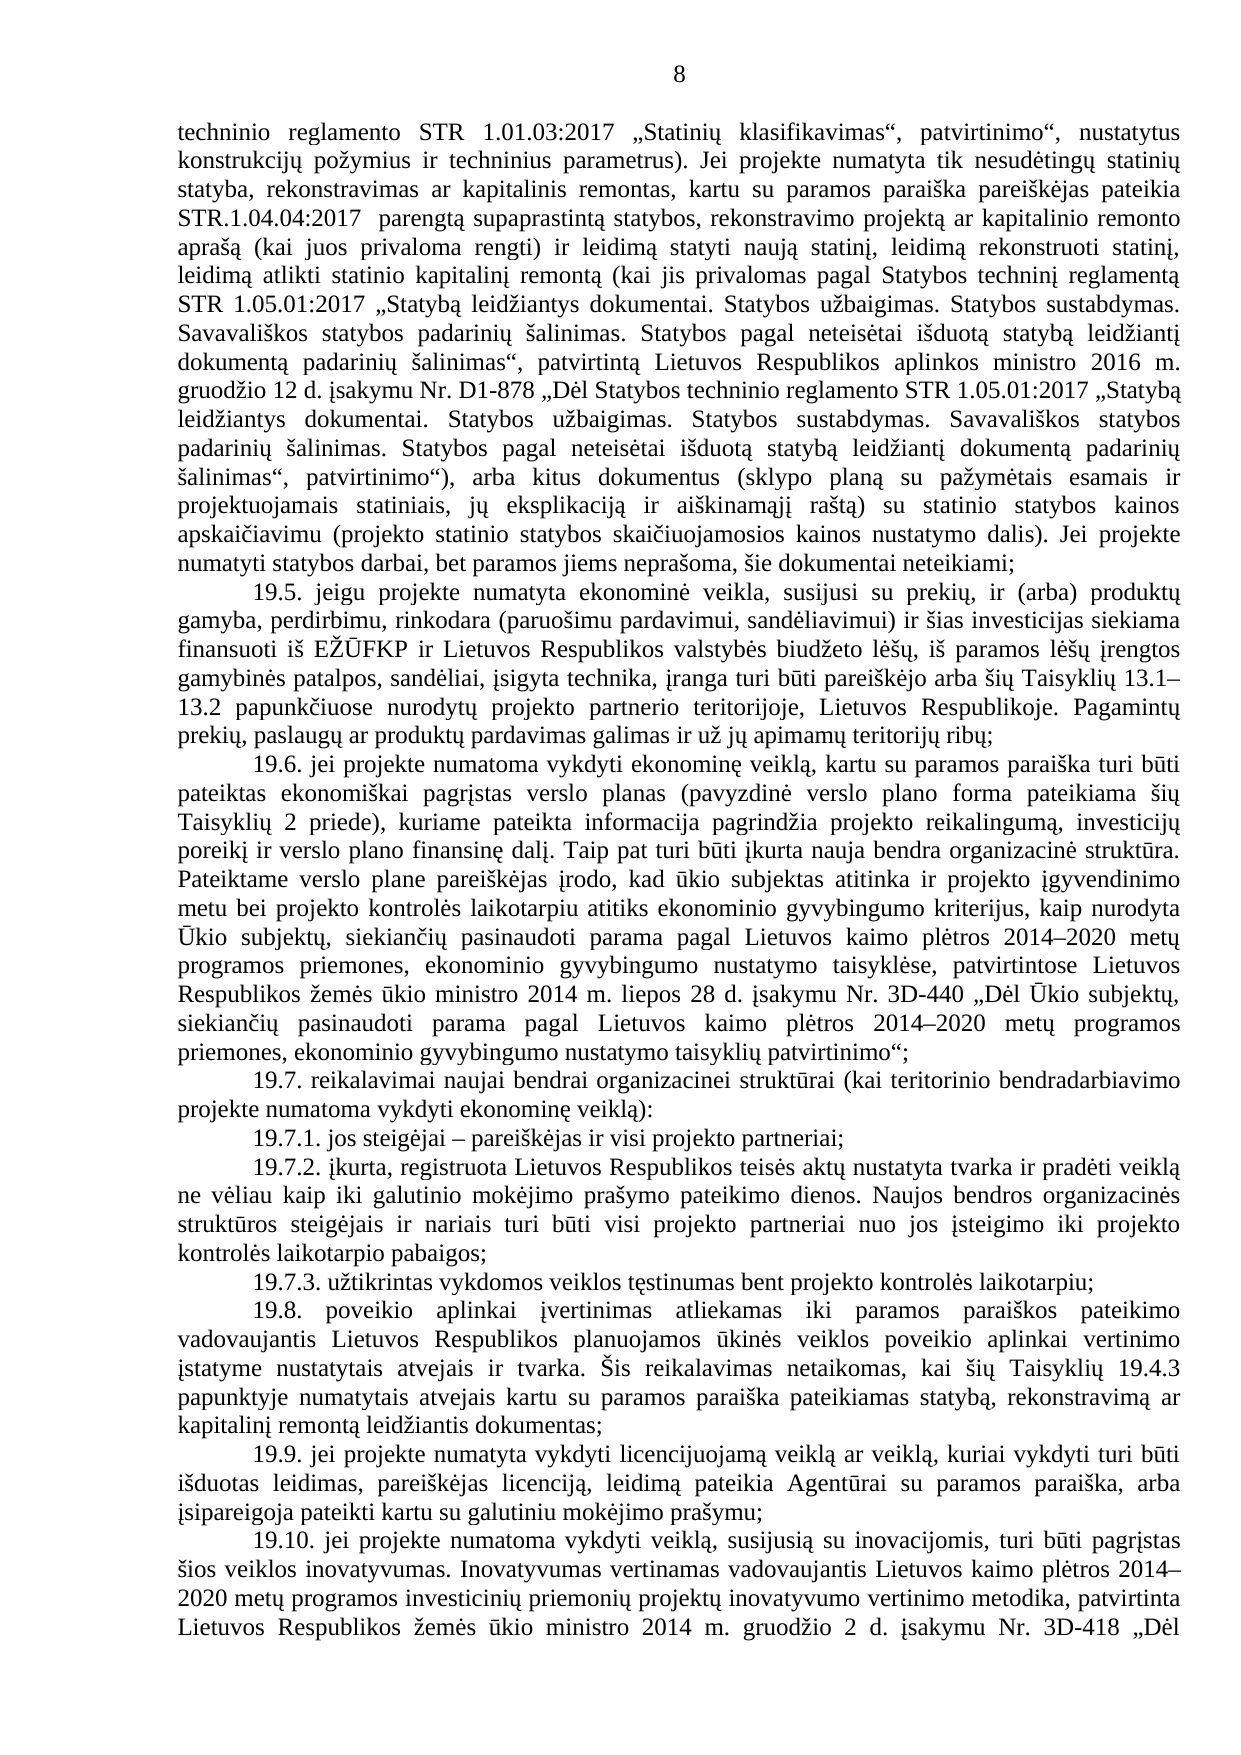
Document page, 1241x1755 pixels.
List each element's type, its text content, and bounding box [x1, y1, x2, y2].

text 19.7.2. įkurta, registruota Lietuvos Respublikos teisės aktų nustatyta tvarka ir pradėti veiklą ne vėliau kaip iki galutinio mokėjimo prašymo pateikimo dienos. Naujos bendros organizacinės struktūros steigėjais ir nariais turi būti visi projekto partneriai nuo jos įsteigimo iki projekto kontrolės laikotarpio pabaigos; [177, 1152, 1181, 1267]
text 19.6. jei projekte numatoma vykdyti ekonominę veiklą, kartu su paramos paraiška turi būti pateiktas ekonomiškai pagrįstas verslo planas (pavyzdinė verslo plano forma pateikiama šių Taisyklių 2 priede), kuriame pateikta informacija pagrindžia projekto reikalingumą, investicijų poreikį ir verslo plano finansinę dalį. Taip pat turi būti įkurta nauja bendra organizacinė struktūra. Pateiktame verslo plane pareiškėjas įrodo, kad ūkio subjektas atitinka ir projekto įgyvendinimo metu bei projekto kontrolės laikotarpiu atitiks ekonominio gyvybingumo kriterijus, kaip nurodyta Ūkio subjektų, siekiančių pasinaudoti parama pagal Lietuvos kaimo plėtros 2014–2020 metų programos priemones, ekonominio gyvybingumo nustatymo taisyklėse, patvirtintose Lietuvos Respublikos žemės ūkio ministro 2014 m. liepos 28 d. įsakymu Nr. 3D-440 „Dėl Ūkio subjektų, siekiančių pasinaudoti parama pagal Lietuvos kaimo plėtros 2014–2020 metų programos priemones, ekonominio gyvybingumo nustatymo taisyklių patvirtinimo“; [177, 749, 1181, 1065]
text techninio reglamento STR 1.01.03:2017 „Statinių klasifikavimas“, patvirtinimo“, nustatytus konstrukcijų požymius ir techninius parametrus). Jei projekte numatyta tik nesudėtingų statinių statyba, rekonstravimas ar kapitalinis remontas, kartu su paramos paraiška pareiškėjas pateikia STR.1.04.04:2017 parengtą supaprastintą statybos, rekonstravimo projektą ar kapitalinio remonto aprašą (kai juos privaloma rengti) ir leidimą statyti naują statinį, leidimą rekonstruoti statinį, leidimą atlikti statinio kapitalinį remontą (kai jis privalomas pagal Statybos techninį reglamentą STR 1.05.01:2017 „Statybą leidžiantys dokumentai. Statybos užbaigimas. Statybos sustabdymas. Savavališkos statybos padarinių šalinimas. Statybos pagal neteisėtai išduotą statybą leidžiantį dokumentą padarinių šalinimas“, patvirtintą Lietuvos Respublikos aplinkos ministro 2016 m. gruodžio 12 d. įsakymu Nr. D1-878 „Dėl Statybos techninio reglamento STR 1.05.01:2017 „Statybą leidžiantys dokumentai. Statybos užbaigimas. Statybos sustabdymas. Savavališkos statybos padarinių šalinimas. Statybos pagal neteisėtai išduotą statybą leidžiantį dokumentą padarinių šalinimas“, patvirtinimo“), arba kitus dokumentus (sklypo planą su pažymėtais esamais ir projektuojamais statiniais, jų eksplikaciją ir aiškinamąjį raštą) su statinio statybos kainos apskaičiavimu (projekto statinio statybos skaičiuojamosios kainos nustatymo dalis). Jei projekte numatyti statybos darbai, bet paramos jiems neprašoma, šie dokumentai neteikiami; [177, 117, 1181, 577]
text 19.7. reikalavimai naujai bendrai organizacinei struktūrai (kai teritorinio bendradarbiavimo projekte numatoma vykdyti ekonominę veiklą): [177, 1065, 1181, 1123]
text 19.9. jei projekte numatyta vykdyti licencijuojamą veiklą ar veiklą, kuriai vykdyti turi būti išduotas leidimas, pareiškėjas licenciją, leidimą pateikia Agentūrai su paramos paraiška, arba įsipareigoja pateikti kartu su galutiniu mokėjimo prašymu; [177, 1439, 1181, 1525]
text 19.7.1. jos steigėjai – pareiškėjas ir visi projekto partneriai; [177, 1123, 1181, 1152]
text 19.10. jei projekte numatoma vykdyti veiklą, susijusią su inovacijomis, turi būti pagrįstas šios veiklos inovatyvumas. Inovatyvumas vertinamas vadovaujantis Lietuvos kaimo plėtros 2014–2020 metų programos investicinių priemonių projektų inovatyvumo vertinimo metodika, patvirtinta Lietuvos Respublikos žemės ūkio ministro 2014 m. gruodžio 2 d. įsakymu Nr. 3D-418 „Dėl [177, 1525, 1181, 1640]
text 19.5. jeigu projekte numatyta ekonominė veikla, susijusi su prekių, ir (arba) produktų gamyba, perdirbimu, rinkodara (paruošimu pardavimui, sandėliavimui) ir šias investicijas siekiama finansuoti iš EŽŪFKP ir Lietuvos Respublikos valstybės biudžeto lėšų, iš paramos lėšų įrengtos gamybinės patalpos, sandėliai, įsigyta technika, įranga turi būti pareiškėjo arba šių Taisyklių 13.1–13.2 papunkčiuose nurodytų projekto partnerio teritorijoje, Lietuvos Respublikoje. Pagamintų prekių, paslaugų ar produktų pardavimas galimas ir už jų apimamų teritorijų ribų; [177, 577, 1181, 749]
text 19.7.3. užtikrintas vykdomos veiklos tęstinumas bent projekto kontrolės laikotarpiu; [177, 1267, 1181, 1295]
text 19.8. poveikio aplinkai įvertinimas atliekamas iki paramos paraiškos pateikimo vadovaujantis Lietuvos Respublikos planuojamos ūkinės veiklos poveikio aplinkai vertinimo įstatyme nustatytais atvejais ir tvarka. Šis reikalavimas netaikomas, kai šių Taisyklių 19.4.3 papunktyje numatytais atvejais kartu su paramos paraiška pateikiamas statybą, rekonstravimą ar kapitalinį remontą leidžiantis dokumentas; [177, 1295, 1181, 1439]
